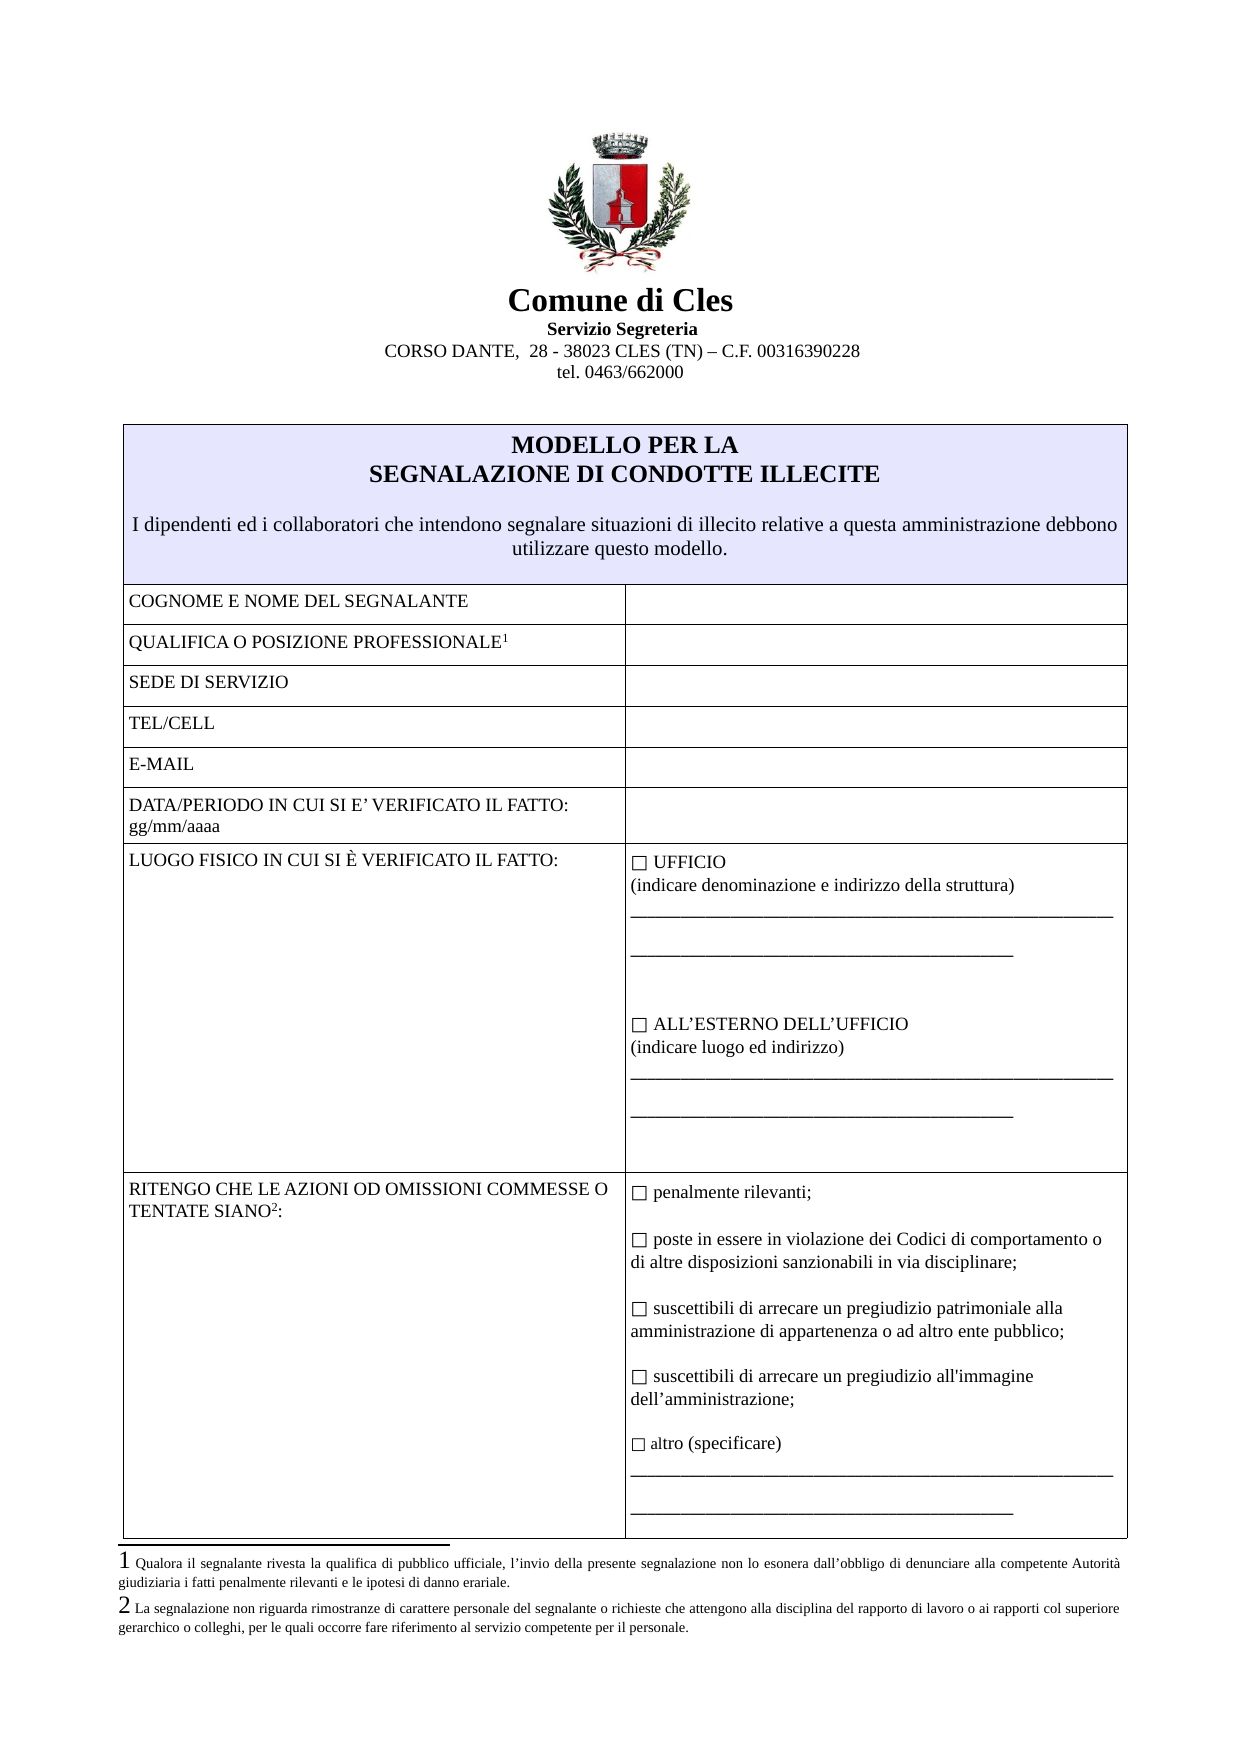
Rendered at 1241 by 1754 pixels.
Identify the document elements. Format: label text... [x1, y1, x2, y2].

table_cell DATA/PERIODO IN CUI SI E’ VERIFICATO IL FATTO: gg/mm/aaaa [124, 788, 625, 842]
table_cell QUALIFICA O POSIZIONE PROFESSIONALE [124, 625, 625, 665]
table_cell [626, 748, 1127, 787]
table_cell TEL/CELL [124, 707, 625, 747]
table_cell SEDE DI SERVIZIO [124, 666, 625, 706]
text CORSO DANTE, 28 - 38023 CLES (TN) – C.F. 00316390228 [118, 340, 1122, 361]
table_header MODELLO PER LA SEGNALAZIONE DI CONDOTTE ILLECITE I dipendenti ed i collaboratori che intendono segnalare situazioni di illecito relative a questa amministrazione debbono utilizzare questo modello. [124, 425, 1127, 584]
text tel. 0463/662000 [118, 361, 1122, 383]
table_cell [626, 788, 1127, 842]
text Servizio Segreteria [118, 318, 1122, 340]
table_cell [626, 585, 1127, 624]
text Comune di Cles [118, 280, 1122, 318]
table_cell COGNOME E NOME DEL SEGNALANTE [124, 585, 625, 624]
table_cell [626, 707, 1127, 747]
table_cell [626, 625, 1127, 665]
table_cell E-MAIL [124, 748, 625, 787]
table_cell □ penalmente rilevanti; □ poste in essere in violazione dei Codici di comportamento o di altre disposizioni sanzionabili in via disciplinare; □ suscettibili di arrecare un pregiudizio patrimoniale alla amministrazione di appartenenza o ad altro ente pubblico; □ suscettibili di arrecare un pregiudizio all'immagine dell’amministrazione; □ altro (specificare) ________________________________________________________________________________________________________ [626, 1173, 1127, 1538]
table_cell LUOGO FISICO IN CUI SI È VERIFICATO IL FATTO: [124, 844, 625, 1172]
table_cell □ UFFICIO (indicare denominazione e indirizzo della struttura) ________________________________________________________________________________________________________ □ ALL’ESTERNO DELL’UFFICIO (indicare luogo ed indirizzo) ________________________________________________________________________________________________________ [626, 844, 1127, 1172]
table_cell [626, 666, 1127, 706]
table_cell RITENGO CHE LE AZIONI OD OMISSIONI COMMESSE O TENTATE SIANO: [124, 1173, 625, 1538]
